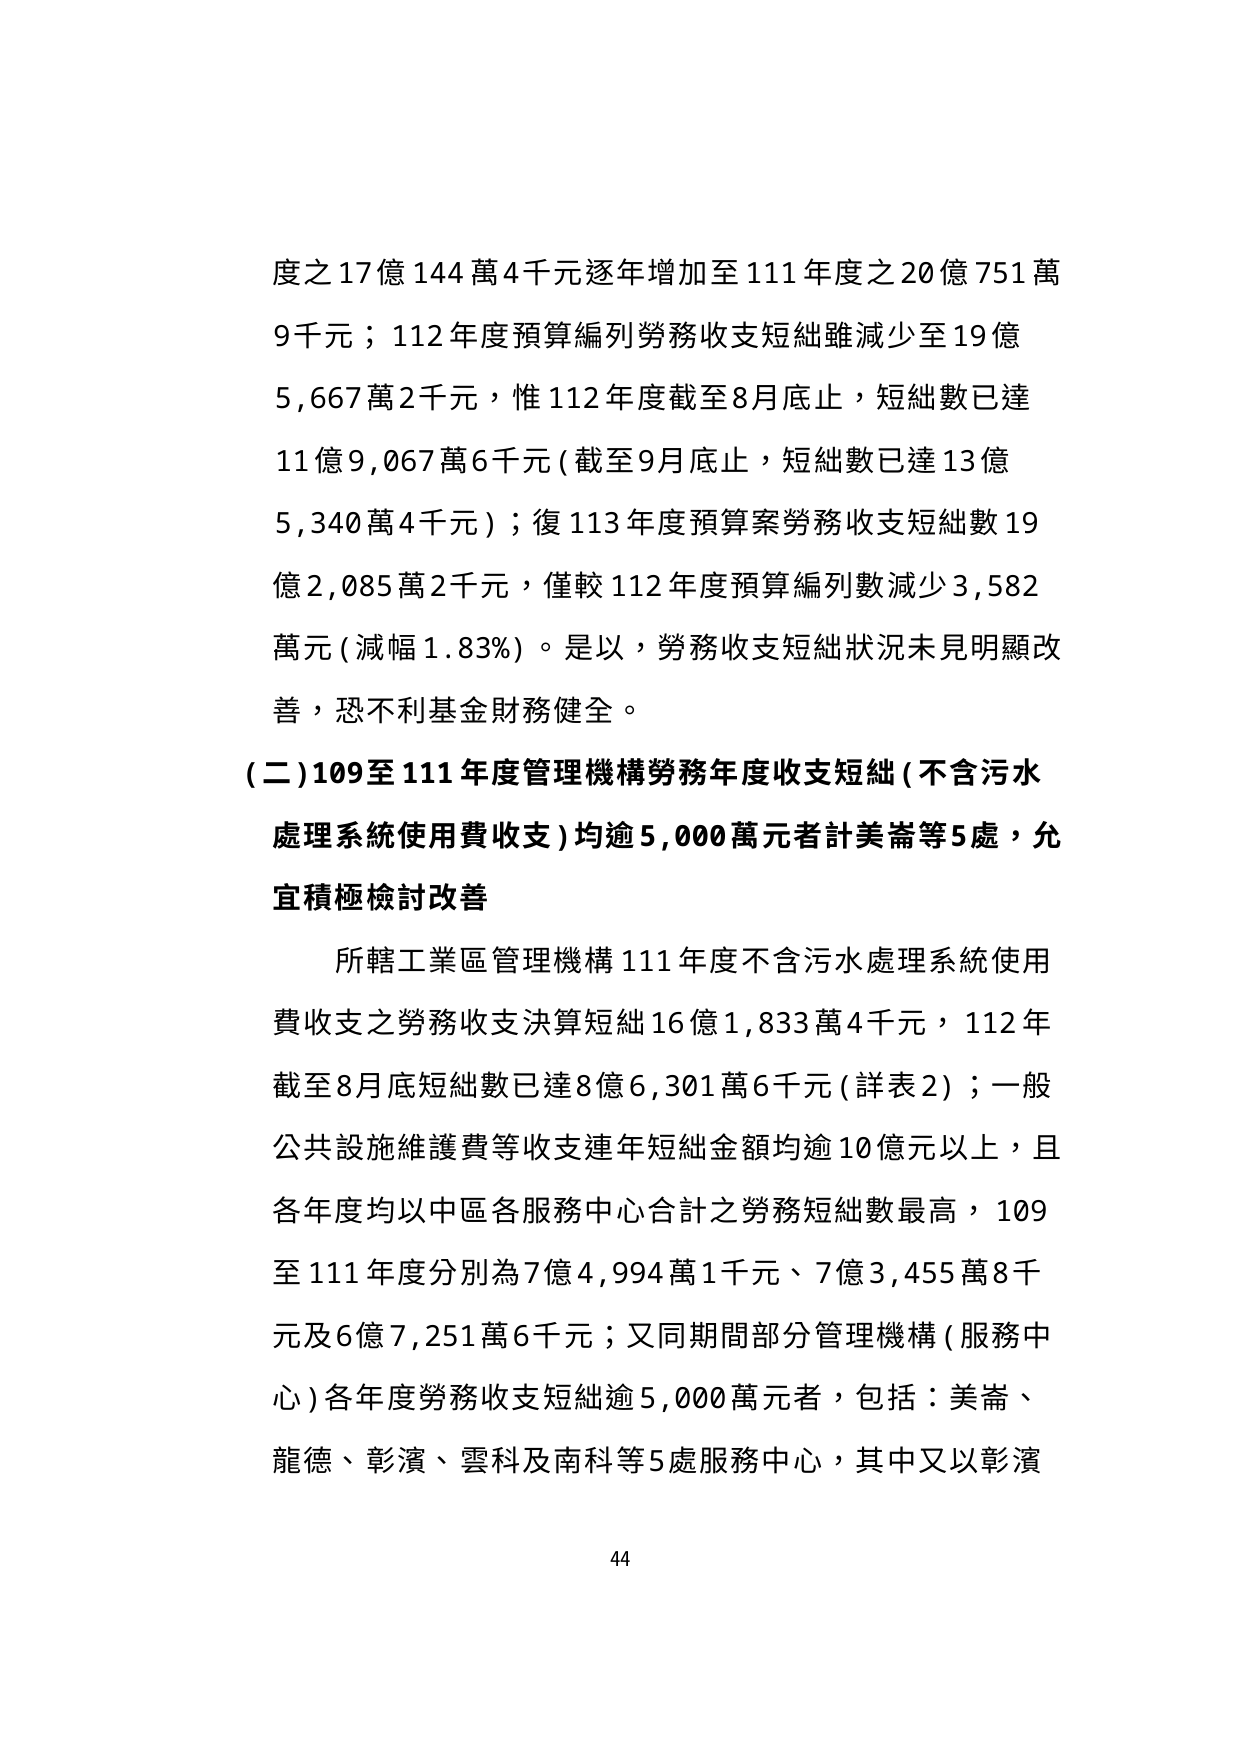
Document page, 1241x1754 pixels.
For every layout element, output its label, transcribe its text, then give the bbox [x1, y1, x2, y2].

text 度之17億144萬4千元逐年增加至111年度之20億751萬9千元；112年度預算編列勞務收支短絀雖減少至19億5,667萬2千元，惟112年度截至8月底止，短絀數已達11億9,067萬6千元(截至9月底止，短絀數已達13億5,340萬4千元)；復113年度預算案勞務收支短絀數19億2,085萬2千元，僅較112年度預算編列數減少3,582萬元(減幅1.83%)。是以，勞務收支短絀狀況未見明顯改善，恐不利基金財務健全。 [266, 229, 1063, 729]
text (二)109至111年度管理機構勞務年度收支短絀(不含污水處理系統使用費收支)均逾5,000萬元者計美崙等5處，允宜積極檢討改善 [236, 729, 1063, 917]
text 所轄工業區管理機構111年度不含污水處理系統使用費收支之勞務收支決算短絀16億1,833萬4千元，112年截至8月底短絀數已達8億6,301萬6千元(詳表2)；一般公共設施維護費等收支連年短絀金額均逾10億元以上，且各年度均以中區各服務中心合計之勞務短絀數最高，109至111年度分別為7億4,994萬1千元、7億3,455萬8千元及6億7,251萬6千元；又同期間部分管理機構(服務中心)各年度勞務收支短絀逾5,000萬元者，包括：美崙、龍德、彰濱、雲科及南科等5處服務中心，其中又以彰濱服務中心支短絀數最高，各年度分別為2億3,847萬4千元、2億4,669萬1千元及2億5,574萬5千元(詳表3)，允宜研謀強化各服務中心營運績效。 [266, 917, 1063, 1479]
